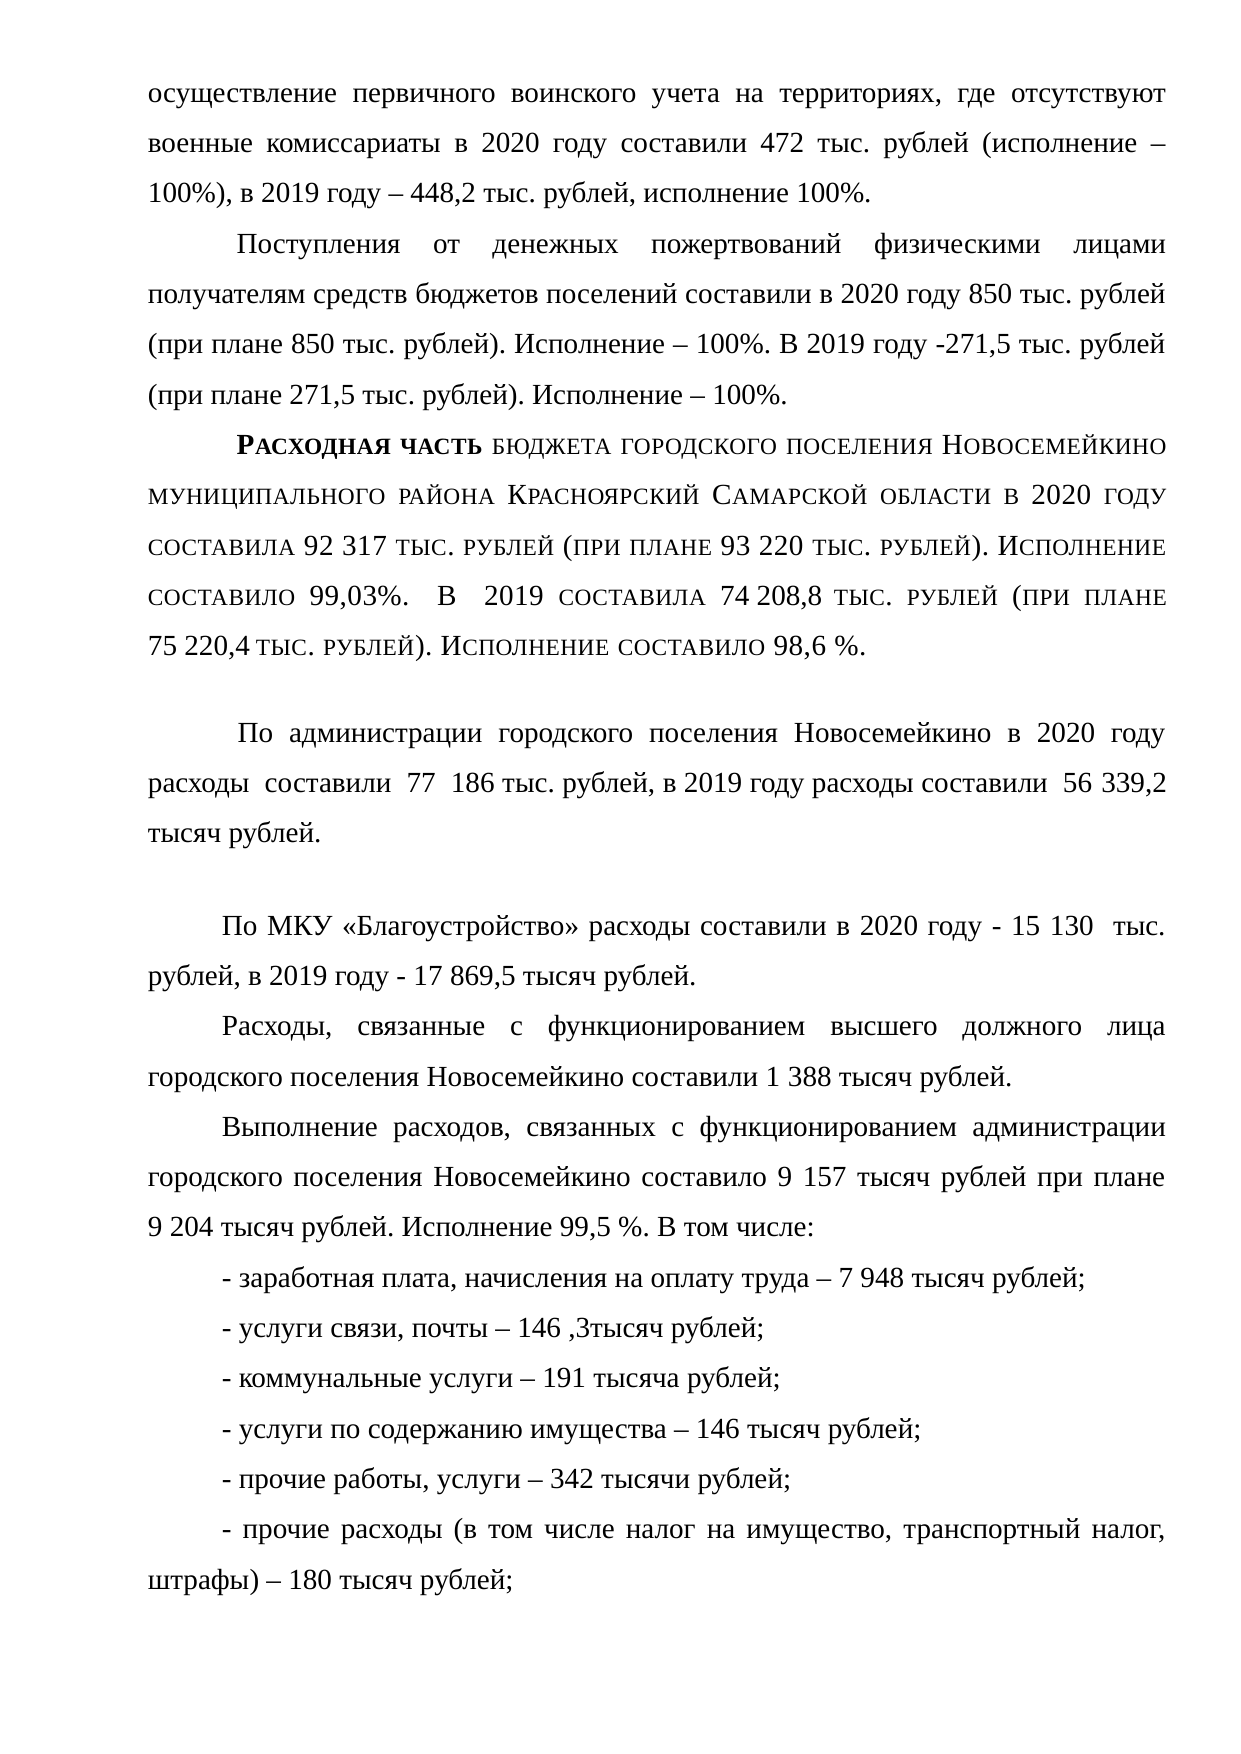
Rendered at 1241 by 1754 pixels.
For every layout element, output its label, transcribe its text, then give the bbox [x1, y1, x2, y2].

text По администрации городского поселения Новосемейкино в 2020 году расходы составили 77 186 тыс. рублей, в 2019 году расходы составили 56 339,2 тысяч рублей. [148, 715, 1167, 849]
text - прочие расходы (в том числе налог на имущество, транспортный налог, штрафы) – 180 тысяч рублей; [148, 1511, 1167, 1595]
text - коммунальные услуги – 191 тысяча рублей; [148, 1361, 1167, 1394]
text - заработная плата, начисления на оплату труда – 7 948 тысяч рублей; [148, 1260, 1167, 1293]
text По МКУ «Благоустройство» расходы составили в 2020 году - 15 130 тыс. рублей, в 2019 году - 17 869,5 тысяч рублей. [148, 908, 1167, 992]
text - услуги связи, почты – 146 ,3тысяч рублей; [148, 1310, 1167, 1344]
text Выполнение расходов, связанных с функционированием администрации городского поселения Новосемейкино составило 9 157 тысяч рублей при плане 9 204 тысяч рублей. Исполнение 99,5 %. В том числе: [148, 1109, 1167, 1243]
text - прочие работы, услуги – 342 тысячи рублей; [148, 1461, 1167, 1495]
text Поступления от денежных пожертвований физическими лицами получателям средств бюджетов поселений составили в 2020 году 850 тыс. рублей (при плане 850 тыс. рублей). Исполнение – 100%. В 2019 году -271,5 тыс. рублей (при плане 271,5 тыс. рублей). Исполнение – 100%. [148, 226, 1167, 410]
text осуществление первичного воинского учета на территориях, где отсутствуют военные комиссариаты в 2020 году составили 472 тыс. рублей (исполнение – 100%), в 2019 году – 448,2 тыс. рублей, исполнение 100%. [148, 75, 1167, 209]
text Расходная часть бюджета городского поселения Новосемейкино муниципального района Красноярский Самарской области в 2020 году составила 92 317 тыс. рублей (при плане 93 220 тыс. рублей). Исполнение составило 99,03%. В 2019 составила 74 208,8 тыс. рублей (при плане 75 220,4 тыс. рублей). Исполнение составило 98,6 %. [148, 427, 1167, 662]
text - услуги по содержанию имущества – 146 тысяч рублей; [148, 1411, 1167, 1444]
text Расходы, связанные с функционированием высшего должного лица городского поселения Новосемейкино составили 1 388 тысяч рублей. [148, 1008, 1167, 1092]
